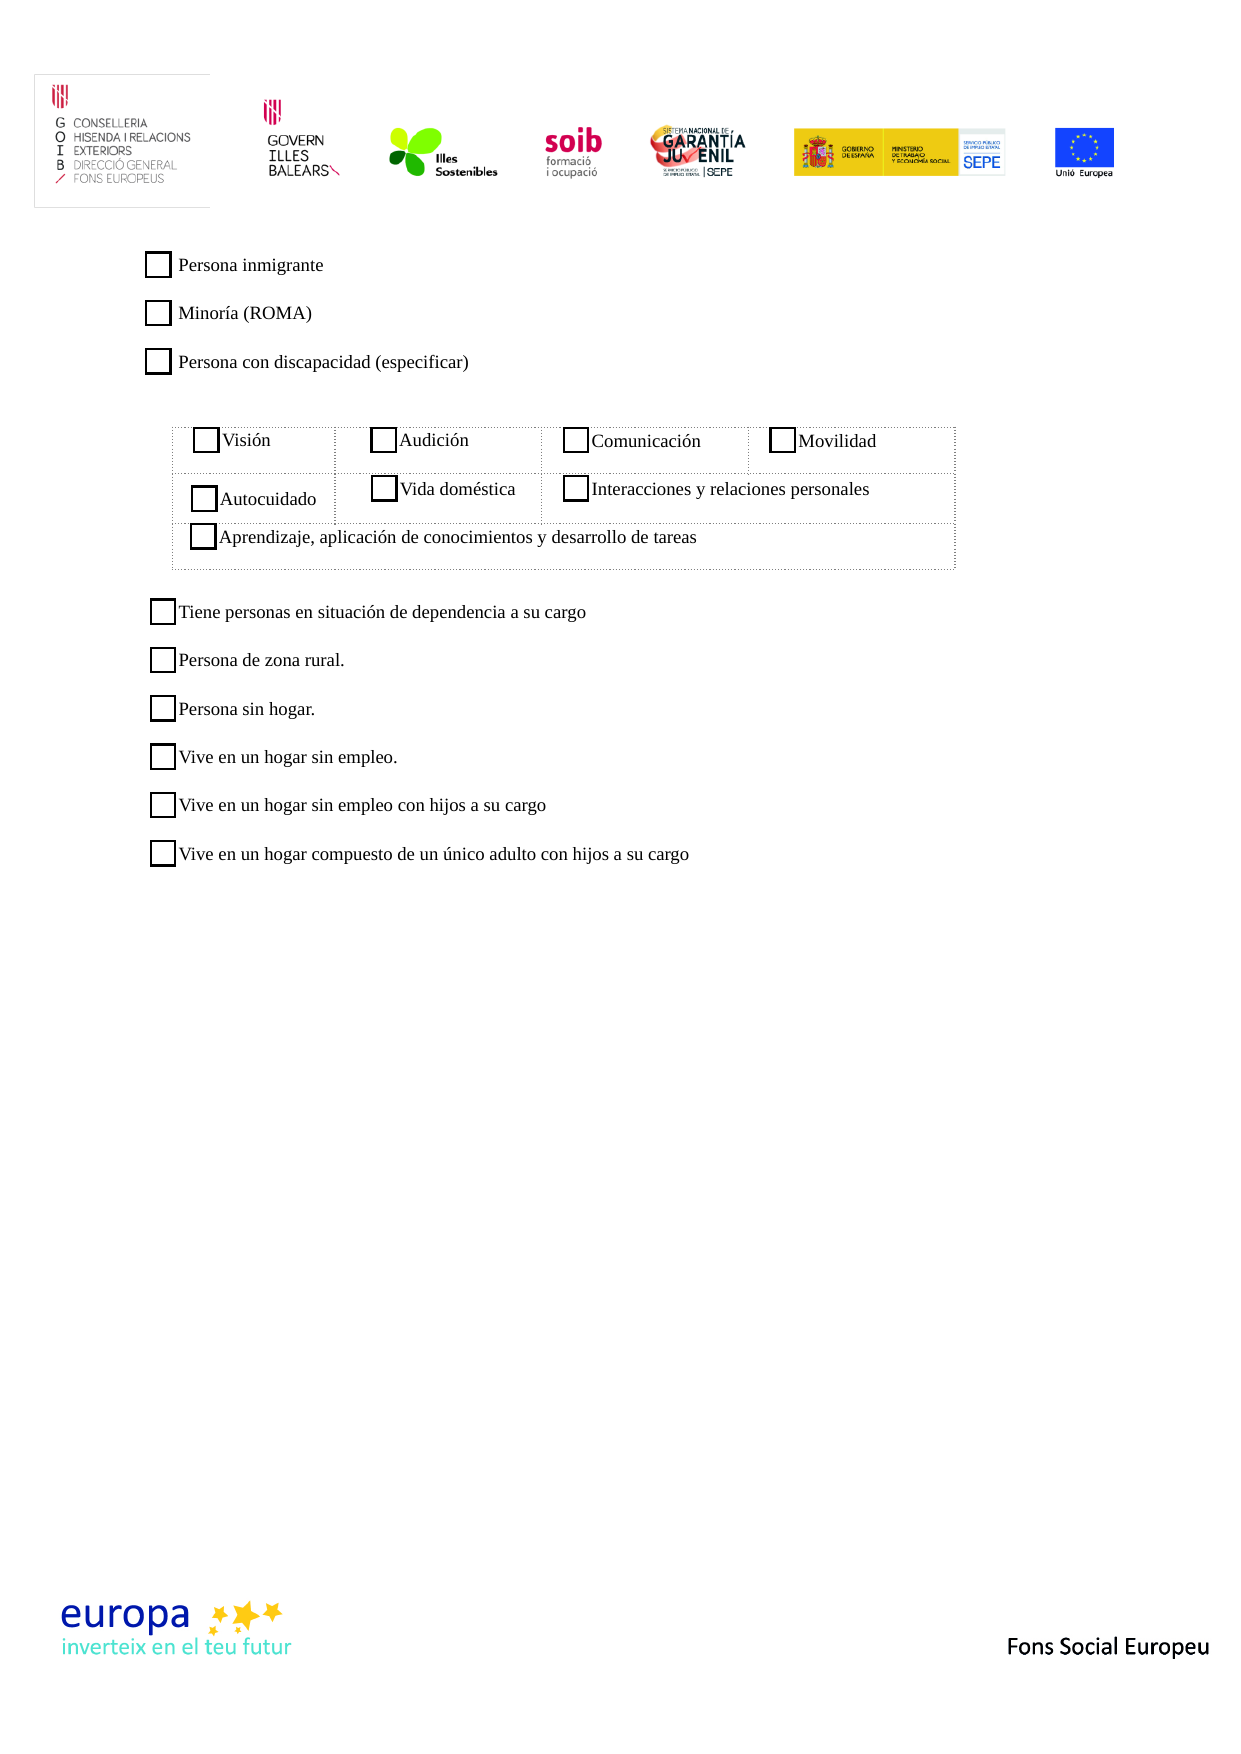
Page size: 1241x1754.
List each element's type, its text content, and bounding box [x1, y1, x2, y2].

picture [33, 73, 1166, 208]
table_header Audición [335, 427, 542, 473]
table_cell Autocuidado [173, 473, 335, 523]
table_header Comunicación [542, 427, 748, 473]
table_cell Interacciones y relaciones personales [542, 473, 955, 523]
table_header Movilidad [748, 427, 955, 473]
table_header Visión [173, 427, 335, 473]
table_cell Persona inmigrante Minoría (ROMA) Persona con discapacidad (especificar) Tiene personas en situación de dependencia a su cargo Persona de zona rural. Persona sin hogar. Vive en un hogar sin empleo. Vive en un hogar sin empleo con hijos a su cargo Vive en un hogar compuesto de un único adulto con hijos a su cargo [84, 218, 1024, 892]
table_cell Aprendizaje, aplicación de conocimientos y desarrollo de tareas [173, 523, 955, 569]
picture [1, 1577, 1241, 1681]
table_cell Vida doméstica [335, 473, 542, 523]
